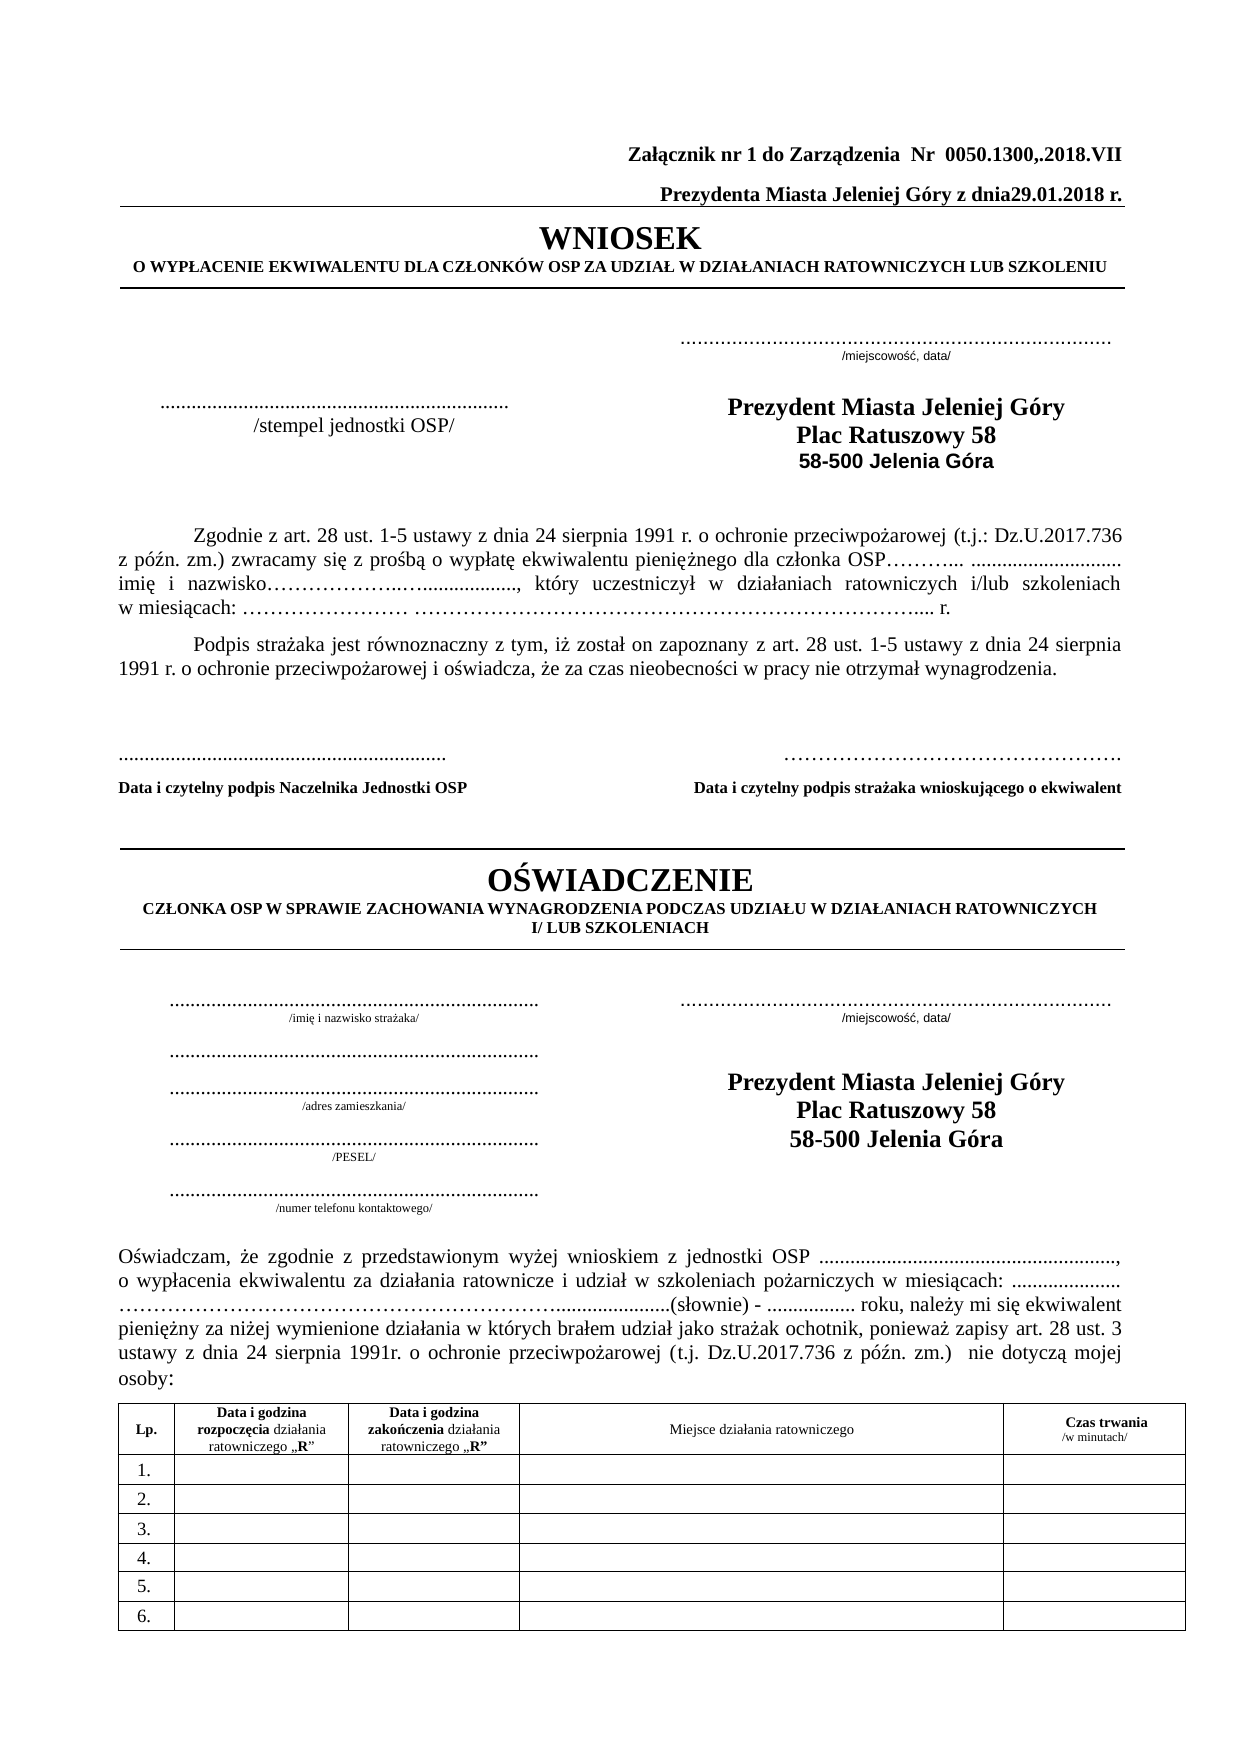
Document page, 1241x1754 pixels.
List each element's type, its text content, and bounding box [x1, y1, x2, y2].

table_cell [520, 1602, 1003, 1630]
table_cell [119, 1572, 174, 1601]
text WNIOSEK [118, 218, 1122, 256]
table_cell [349, 1572, 519, 1601]
table_cell [175, 1514, 348, 1543]
subtitle członka OSP w sprawie zachowania wynagrodzenia podczas udziału w DZIAŁANIach ratowniczych i/ lub szkoleniach [118, 899, 1122, 937]
table_cell [349, 1455, 519, 1484]
table_cell [349, 1485, 519, 1513]
text ....................................................................... [118, 1176, 590, 1201]
table_header Miejsce działania ratowniczego [520, 1404, 1003, 1454]
text Plac Ratuszowy 58 [681, 1095, 1112, 1124]
text ....................................................................... [118, 987, 590, 1011]
table_cell [175, 1455, 348, 1484]
text /miejscowość, data/ [677, 349, 1116, 363]
table_cell [520, 1455, 1003, 1484]
text OŚWIADCZENIE [118, 860, 1122, 899]
text Plac Ratuszowy 58 [681, 421, 1112, 449]
text 58-500 Jelenia Góra [681, 449, 1112, 473]
text ........................................................................... [677, 325, 1116, 349]
table_cell [1004, 1455, 1185, 1484]
table_cell [349, 1544, 519, 1571]
table_cell [520, 1544, 1003, 1571]
text ........................................................................... [677, 986, 1116, 1010]
table_cell [1004, 1602, 1185, 1630]
table_cell [1004, 1485, 1185, 1513]
table_cell [119, 1455, 174, 1484]
table_cell [175, 1572, 348, 1601]
subtitle Prezydent Miasta Jeleniej Góry [681, 392, 1112, 421]
text ....................................................................... [118, 1126, 590, 1149]
text ....................................................................... [118, 1074, 590, 1099]
text 58-500 Jelenia Góra [681, 1124, 1112, 1153]
table_cell [175, 1544, 348, 1571]
text ....................................................................... [118, 1038, 590, 1062]
text Podpis strażaka jest równoznaczny z tym, iż został on zapoznany z art. 28 ust. 1-5 ustawy z dnia 24 sierpnia 1991 r. o ochronie przeciwpożarowej i oświadcza, że za czas nieobecności w pracy nie otrzymał wynagrodzenia. [118, 632, 1122, 680]
table_cell [1004, 1572, 1185, 1601]
text Prezydenta Miasta Jeleniej Góry z dnia29.01.2018 r. [118, 181, 1122, 206]
text Załącznik nr 1 do Zarządzenia Nr 0050.1300,.2018.VII [118, 131, 1122, 169]
table_cell [119, 1485, 174, 1513]
text /stempel jednostki OSP/ [118, 413, 590, 437]
table_cell [175, 1602, 348, 1630]
table_cell [119, 1602, 174, 1630]
text ............................................................... …………………………………………. [118, 741, 1122, 765]
text ................................................................... [118, 389, 590, 413]
table_cell [520, 1485, 1003, 1513]
table_cell [119, 1544, 174, 1571]
subtitle Prezydent Miasta Jeleniej Góry [681, 1067, 1112, 1095]
table_cell [520, 1572, 1003, 1601]
text /miejscowość, data/ [677, 1010, 1116, 1025]
table_header Lp. [119, 1404, 174, 1454]
table_header Czas trwania /w minutach/ [1004, 1404, 1185, 1454]
table_cell [1004, 1544, 1185, 1571]
table_cell [175, 1485, 348, 1513]
subtitle O Wypłacenie Ekwiwalentu dla członków osp za udział w DZIAŁANIACH ratowniczych lub szkoleniu [118, 256, 1122, 276]
text Data i czytelny podpis Naczelnika Jednostki OSP Data i czytelny podpis strażaka wnioskującego o ekwiwalent [118, 778, 1122, 797]
text /numer telefonu kontaktowego/ [118, 1201, 590, 1215]
text Zgodnie z art. 28 ust. 1-5 ustawy z dnia 24 sierpnia 1991 r. o ochronie przeciwpożarowej (t.j.: Dz.U.2017.736 z późn. zm.) zwracamy się z prośbą o wypłatę ekwiwalentu pieniężnego dla członka OSP………... ............................. imię i nazwisko………………..….................., który uczestniczył w działaniach ratowniczych i/lub szkoleniach w miesiącach: …………………… ……………………………………………………………….... r. [118, 523, 1122, 619]
table_header Data i godzina zakończenia działania ratowniczego „R” [349, 1404, 519, 1454]
table_cell [349, 1514, 519, 1543]
text Oświadczam, że zgodnie z przedstawionym wyżej wnioskiem z jednostki OSP ........................................................., o wypłacenia ekwiwalentu za działania ratownicze i udział w szkoleniach pożarniczych w miesiącach: .....................………………………………………………………......................(słownie) - ................. roku, należy mi się ekwiwalent pieniężny za niżej wymienione działania w których brałem udział jako strażak ochotnik, ponieważ zapisy art. 28 ust. 3 ustawy z dnia 24 sierpnia 1991r. o ochronie przeciwpożarowej (t.j. Dz.U.2017.736 z późn. zm.) nie dotyczą mojej osoby: [118, 1244, 1122, 1390]
table_cell [349, 1602, 519, 1630]
text /PESEL/ [118, 1149, 590, 1164]
text /imię i nazwisko strażaka/ [118, 1011, 590, 1026]
table_header Data i godzina rozpoczęcia działania ratowniczego „R” [175, 1404, 348, 1454]
table_cell [119, 1514, 174, 1543]
table_cell [1004, 1514, 1185, 1543]
table_cell [520, 1514, 1003, 1543]
text /adres zamieszkania/ [118, 1099, 590, 1113]
